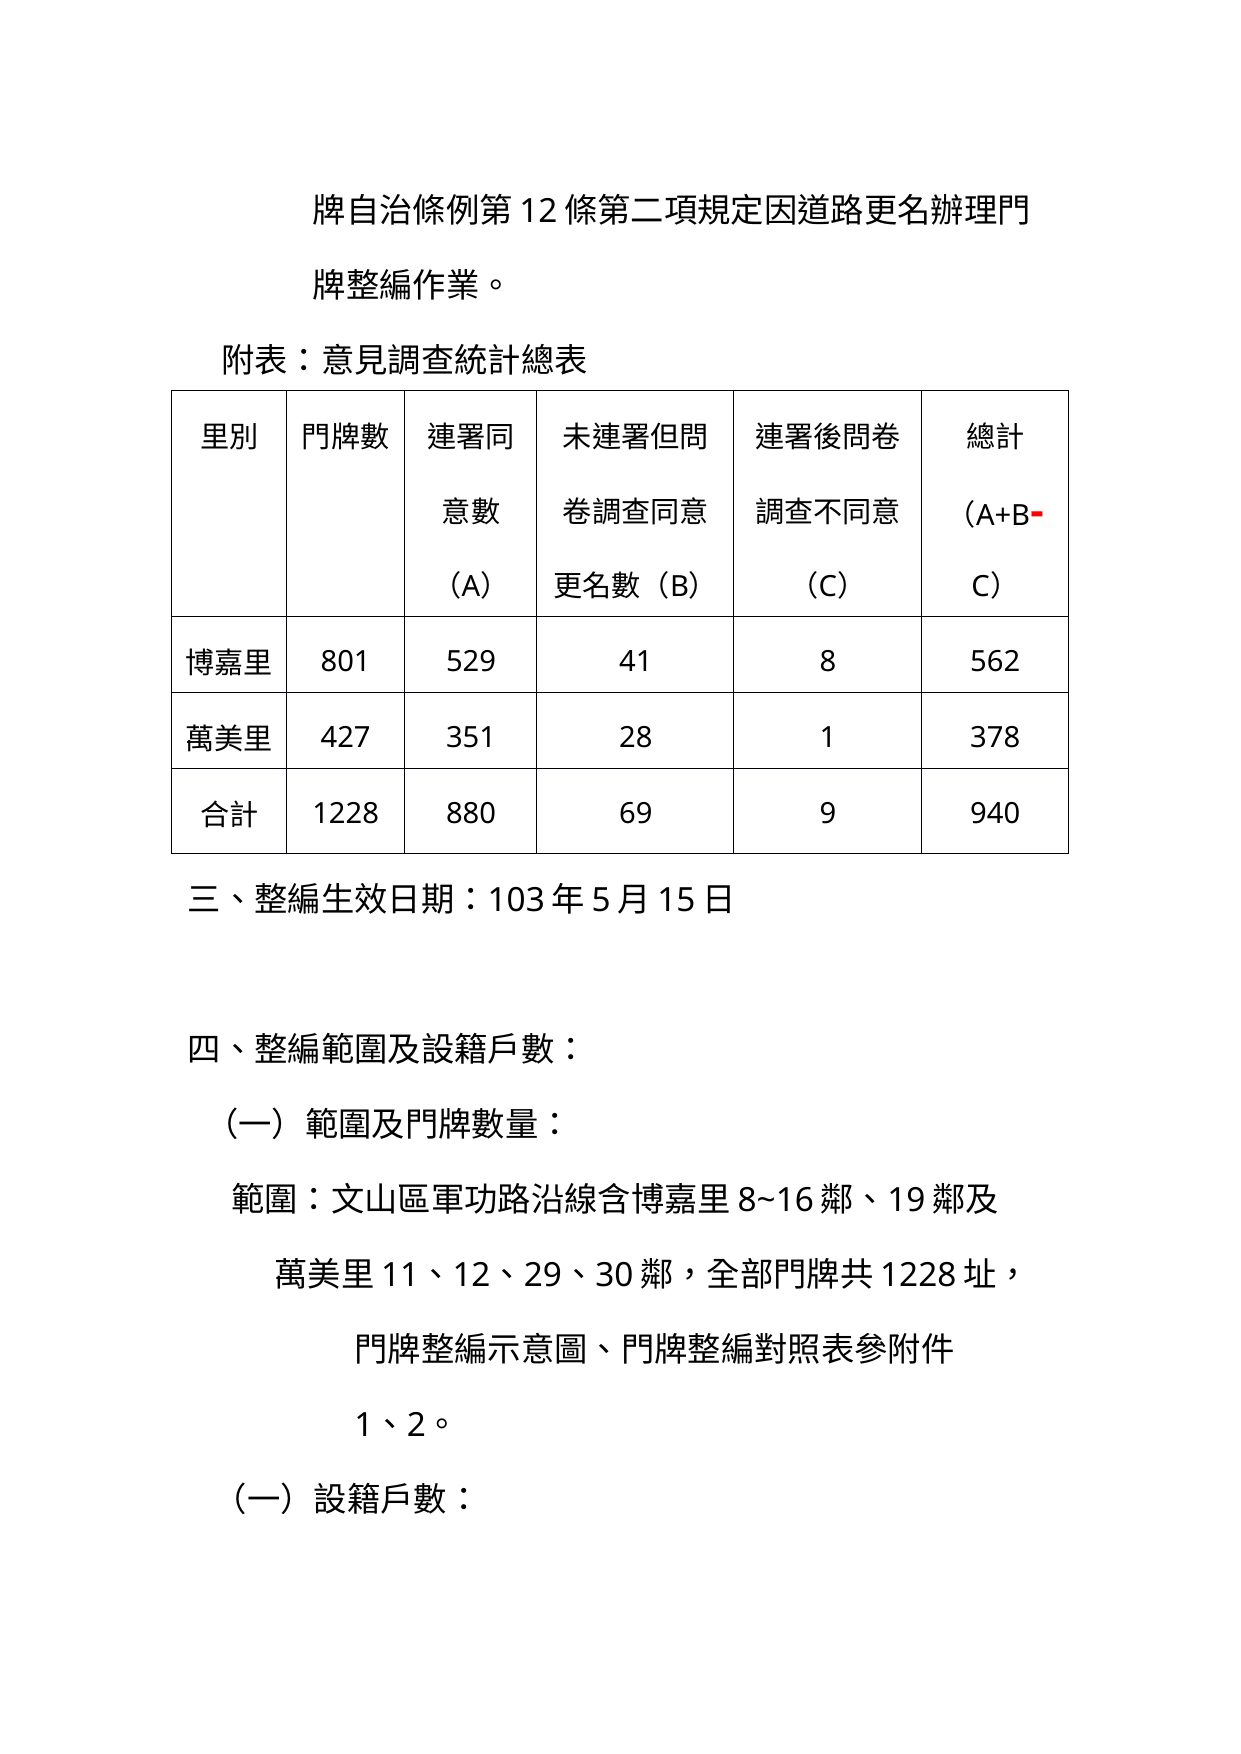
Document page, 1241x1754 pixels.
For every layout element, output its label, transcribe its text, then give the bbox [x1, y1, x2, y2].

table_cell 1228 [287, 769, 404, 852]
text 萬美里11、12、29、30鄰，全部門牌共1228址，門牌整編示意圖、門牌整編對照表參附件1、2。 [187, 1228, 1053, 1453]
table_header 總計（A+B-C） [922, 391, 1068, 616]
text 牌自治條例第12條第二項規定因道路更名辦理門牌整編作業。 [312, 164, 1053, 314]
text 三、整編生效日期：103年5月15日 [187, 854, 1053, 928]
table_header 未連署但問卷調查同意更名數（B） [537, 391, 733, 616]
table_cell 合計 [172, 769, 286, 852]
table_cell 529 [405, 617, 536, 692]
table_cell 880 [405, 769, 536, 852]
table_cell 博嘉里 [172, 617, 286, 692]
table_cell 562 [922, 617, 1068, 692]
table_cell 1 [734, 693, 921, 768]
text 附表：意見調查統計總表 [187, 314, 1053, 389]
text （一）範圍及門牌數量： [187, 1078, 1053, 1153]
table_cell 427 [287, 693, 404, 768]
table_cell 940 [922, 769, 1068, 852]
table_cell 801 [287, 617, 404, 692]
table_header 里別 [172, 391, 286, 616]
table_cell 9 [734, 769, 921, 852]
text 範圍：文山區軍功路沿線含博嘉里8~16鄰、19鄰及 [187, 1153, 1053, 1228]
table_header 連署同意數（A） [405, 391, 536, 616]
table_cell 41 [537, 617, 733, 692]
table_header 門牌數 [287, 391, 404, 616]
table_cell 萬美里 [172, 693, 286, 768]
table_cell 378 [922, 693, 1068, 768]
text 四、整編範圍及設籍戶數： [187, 1003, 1053, 1078]
table_header 連署後問卷調查不同意（C） [734, 391, 921, 616]
text （一）設籍戶數： [187, 1453, 1053, 1528]
table_cell 28 [537, 693, 733, 768]
table_cell 69 [537, 769, 733, 852]
table_cell 8 [734, 617, 921, 692]
table_cell 351 [405, 693, 536, 768]
